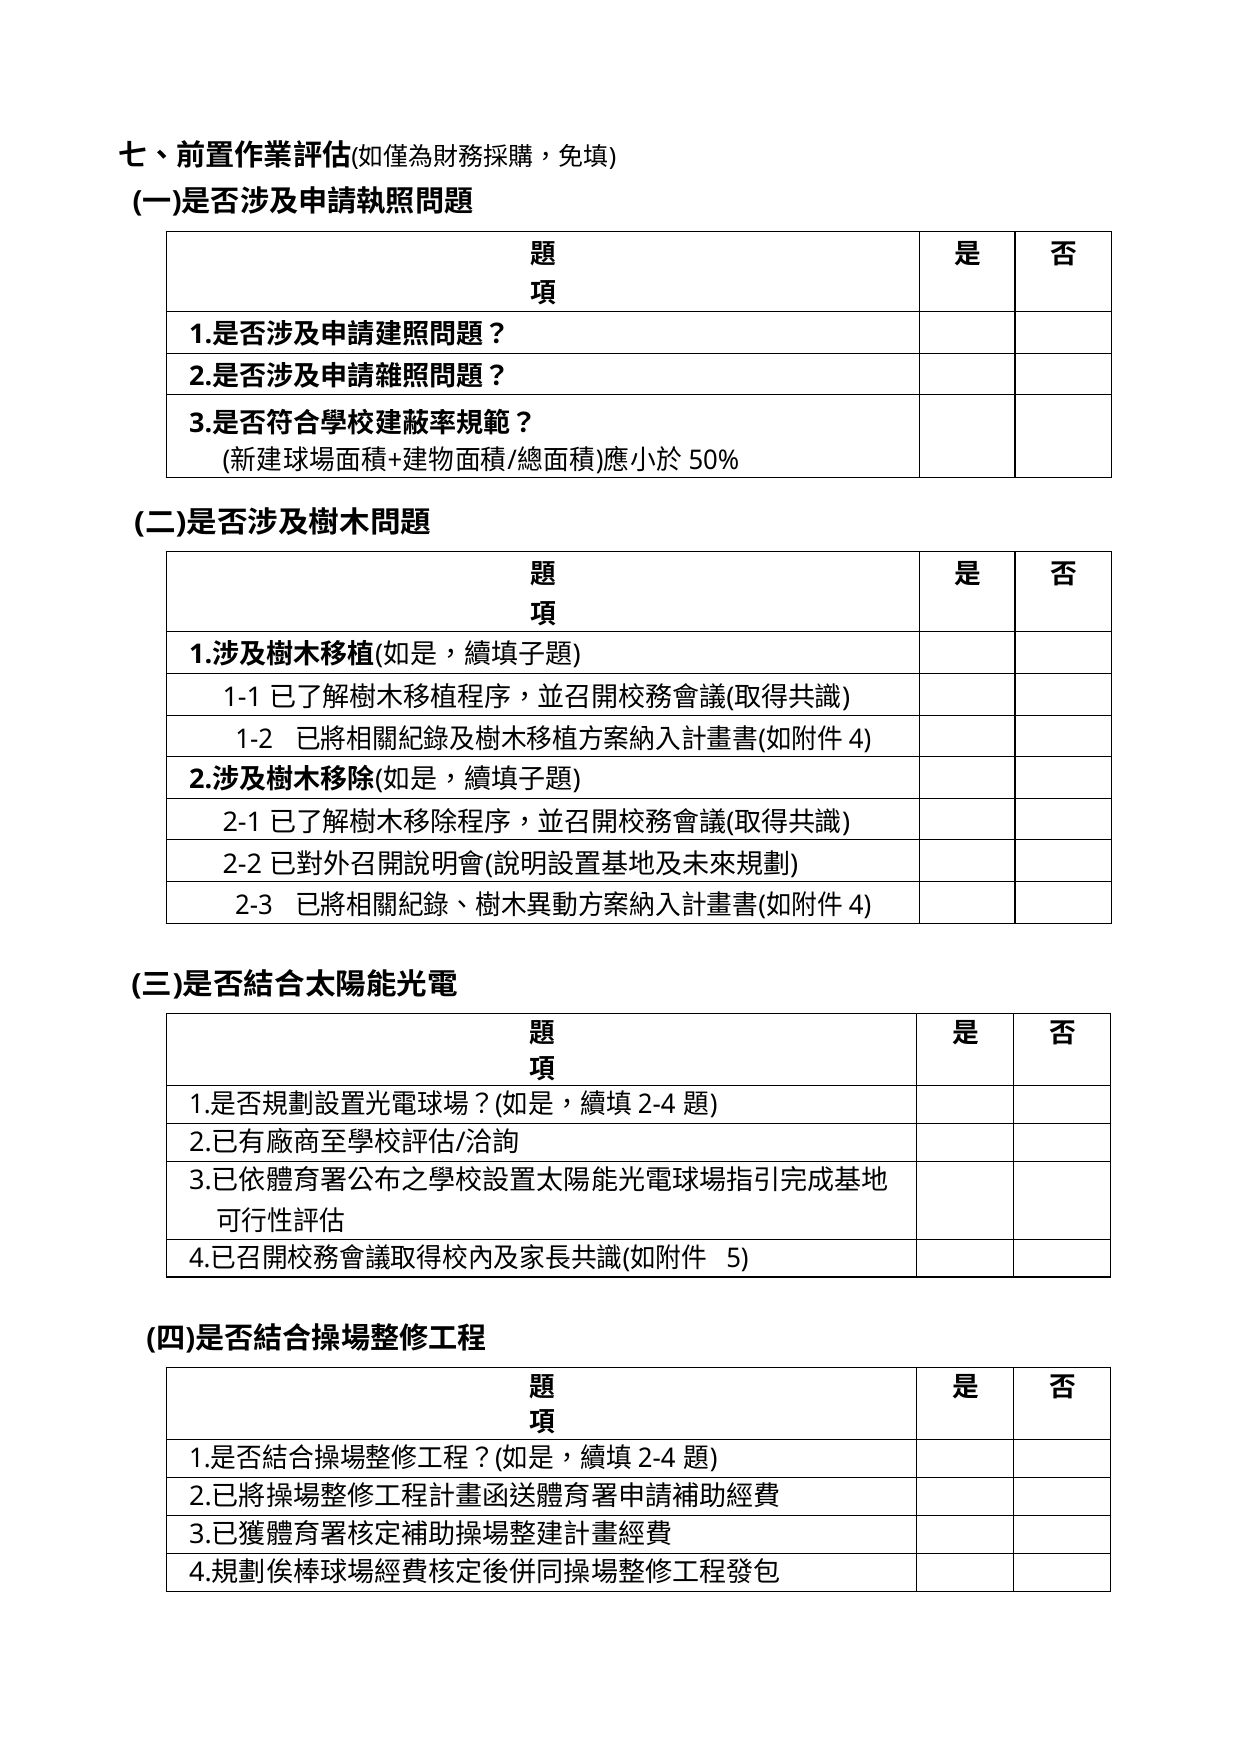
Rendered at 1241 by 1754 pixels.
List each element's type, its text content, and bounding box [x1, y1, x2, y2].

table_cell [920, 674, 1014, 714]
table_cell [917, 1554, 1013, 1591]
table_cell [917, 1124, 1013, 1161]
table_header 題項 [167, 1014, 916, 1085]
table_cell [917, 1162, 1013, 1238]
table_cell 1.是否規劃設置光電球場？(如是，續填 2-4 題) [167, 1086, 916, 1123]
table_cell [920, 312, 1014, 352]
table_header 是 [917, 1014, 1013, 1085]
table_cell [1014, 1124, 1110, 1161]
table_cell 2.已將操場整修工程計畫函送體育署申請補助經費 [167, 1478, 916, 1515]
table_cell [1014, 1554, 1110, 1591]
table_cell [920, 840, 1014, 881]
table_cell 4.規劃俟棒球場經費核定後併同操場整修工程發包 [167, 1554, 916, 1591]
table_cell [920, 882, 1014, 922]
text (二)是否涉及樹木問題 [134, 498, 1171, 541]
table_cell [920, 354, 1014, 394]
table_header 題項 [167, 232, 919, 311]
table_cell [917, 1086, 1013, 1123]
table_cell [1014, 1516, 1110, 1553]
table_cell [1014, 1240, 1110, 1276]
table_cell 4.已召開校務會議取得校內及家長共識(如附件 5) [167, 1240, 916, 1276]
table_cell 1.是否結合操場整修工程？(如是，續填 2-4 題) [167, 1440, 916, 1477]
table_cell [920, 632, 1014, 673]
table_cell 3.已依體育署公布之學校設置太陽能光電球場指引完成基地 可行性評估 [167, 1162, 916, 1238]
table_cell [1016, 757, 1111, 797]
table_cell [917, 1516, 1013, 1553]
table_cell 2.已有廠商至學校評估/洽詢 [167, 1124, 916, 1161]
table_cell [1016, 840, 1111, 881]
table_header 是 [917, 1368, 1013, 1439]
text 七、前置作業評估(如僅為財務採購，免填) [118, 127, 1171, 174]
table_cell [1016, 312, 1111, 352]
table_cell 2-2 已對外召開說明會(說明設置基地及未來規劃) [167, 840, 919, 881]
text (三)是否結合太陽能光電 [131, 961, 1171, 1003]
table_cell 1.涉及樹木移植(如是，續填子題) [167, 632, 919, 673]
table_header 是 [920, 552, 1014, 631]
table_cell [1016, 716, 1111, 756]
table_cell [1016, 799, 1111, 839]
table_cell 3.是否符合學校建蔽率規範？ (新建球場面積+建物面積/總面積)應小於 50% [167, 395, 919, 477]
table_header 是 [920, 232, 1014, 311]
table_cell [917, 1440, 1013, 1477]
table_header 否 [1014, 1368, 1110, 1439]
table_cell [917, 1240, 1013, 1276]
table_cell 1-2 已將相關紀錄及樹木移植方案納入計畫書(如附件 4) [167, 716, 919, 756]
table_header 題項 [167, 552, 919, 631]
table_cell 2.是否涉及申請雜照問題？ [167, 354, 919, 394]
table_cell 1.是否涉及申請建照問題？ [167, 312, 919, 352]
table_cell 2-3 已將相關紀錄、樹木異動方案納入計畫書(如附件 4) [167, 882, 919, 922]
table_cell [1014, 1478, 1110, 1515]
table_cell [1016, 354, 1111, 394]
table_cell 1-1 已了解樹木移植程序，並召開校務會議(取得共識) [167, 674, 919, 714]
table_cell 2.涉及樹木移除(如是，續填子題) [167, 757, 919, 797]
text (一)是否涉及申請執照問題 [132, 178, 1171, 220]
table_cell [1016, 882, 1111, 922]
table_header 否 [1016, 232, 1111, 311]
table_header 題項 [167, 1368, 916, 1439]
table_cell [1016, 395, 1111, 477]
table_cell 2-1 已了解樹木移除程序，並召開校務會議(取得共識) [167, 799, 919, 839]
table_cell [1014, 1162, 1110, 1238]
table_cell [917, 1478, 1013, 1515]
table_cell [1016, 674, 1111, 714]
text (四)是否結合操場整修工程 [146, 1314, 1171, 1357]
table_cell [1014, 1086, 1110, 1123]
table_cell [920, 716, 1014, 756]
table_cell [1014, 1440, 1110, 1477]
table_header 否 [1016, 552, 1111, 631]
table_cell [920, 395, 1014, 477]
table_header 否 [1014, 1014, 1110, 1085]
table_cell [1016, 632, 1111, 673]
table_cell 3.已獲體育署核定補助操場整建計畫經費 [167, 1516, 916, 1553]
table_cell [920, 799, 1014, 839]
table_cell [920, 757, 1014, 797]
